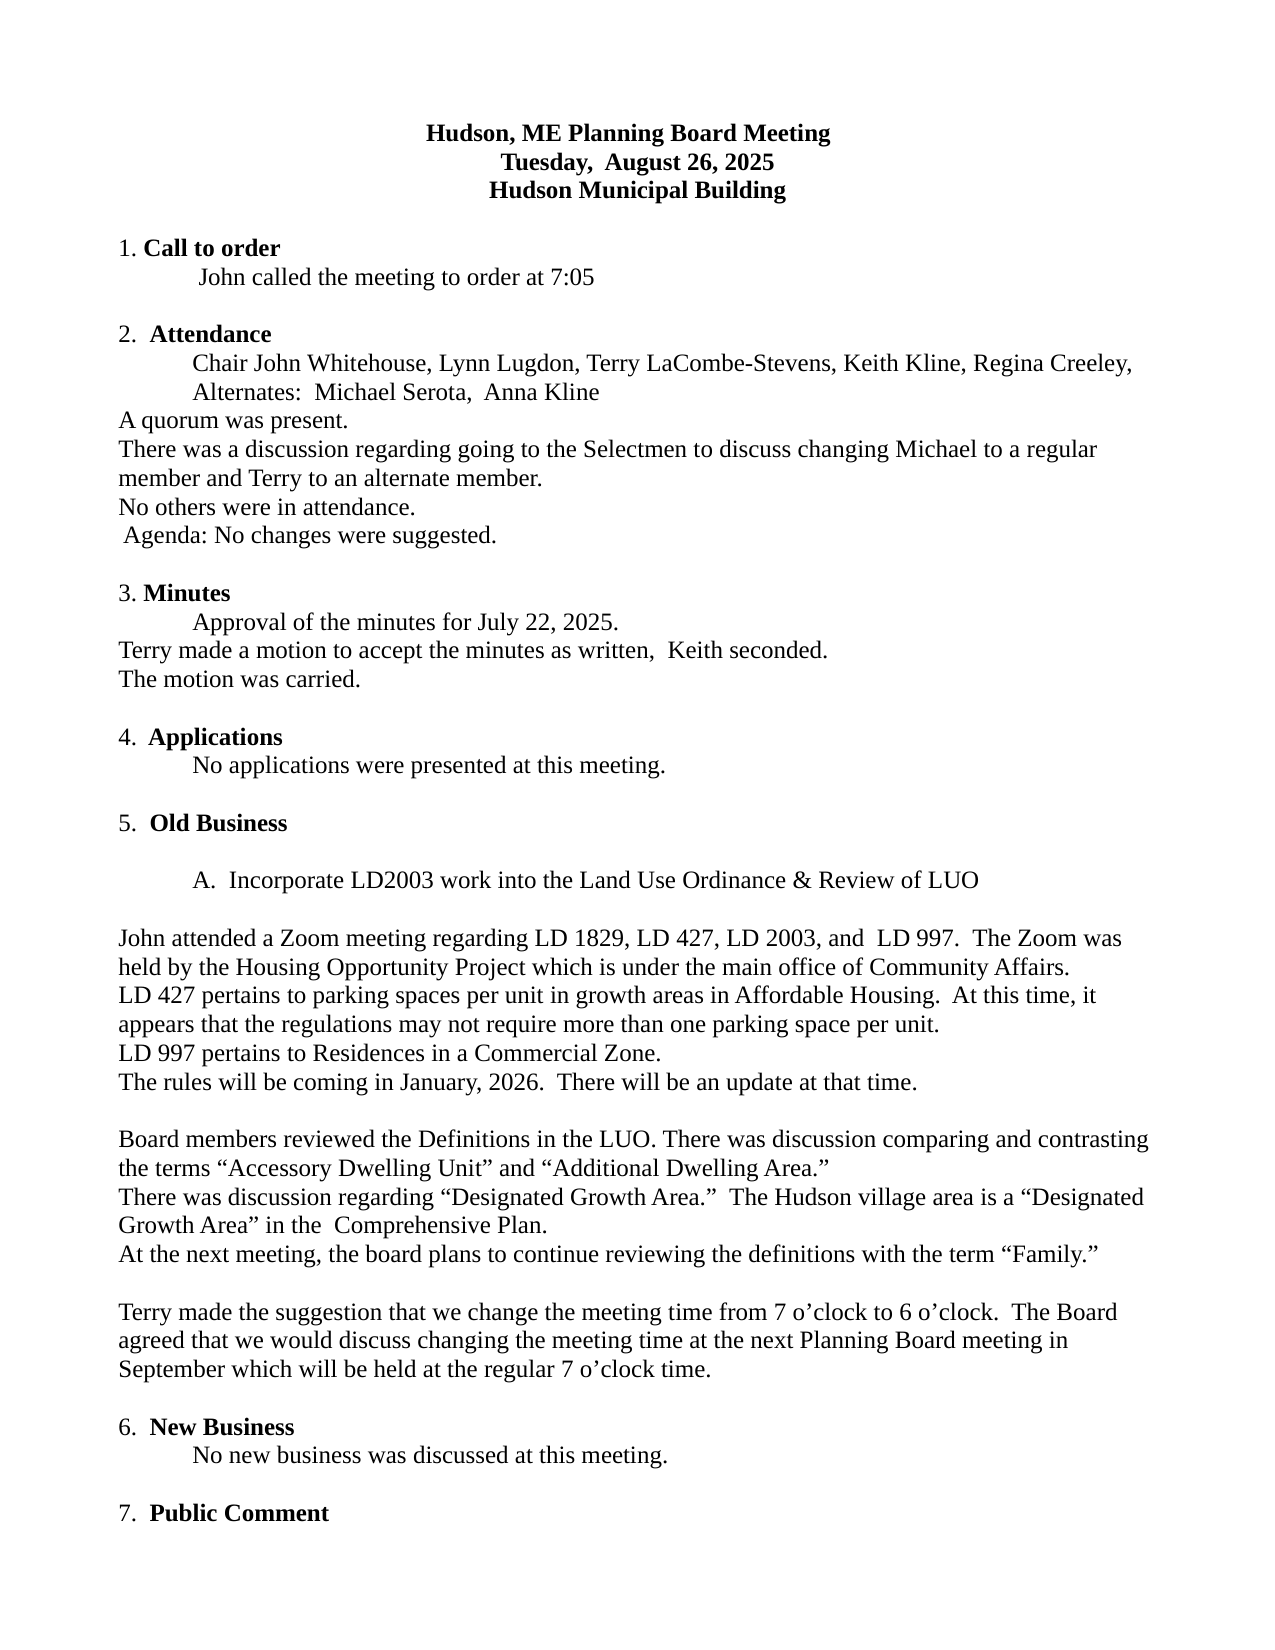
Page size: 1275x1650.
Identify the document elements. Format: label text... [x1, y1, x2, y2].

text 3. Minutes [118, 578, 1157, 607]
text The motion was carried. [118, 664, 1157, 693]
text Board members reviewed the Definitions in the LUO. There was discussion comparing and contrasting the terms “Accessory Dwelling Unit” and “Additional Dwelling Area.” [118, 1124, 1157, 1182]
text Agenda: No changes were suggested. [118, 521, 1157, 549]
text John called the meeting to order at 7:05 [118, 262, 1157, 291]
text Tuesday, August 26, 2025 [118, 147, 1157, 176]
text There was discussion regarding “Designated Growth Area.” The Hudson village area is a “Designated Growth Area” in the Comprehensive Plan. [118, 1182, 1157, 1239]
text Hudson, ME Planning Board Meeting [118, 118, 1157, 147]
text 1. Call to order [118, 233, 1157, 262]
text The rules will be coming in January, 2026. There will be an update at that time. [118, 1067, 1157, 1096]
text Chair John Whitehouse, Lynn Lugdon, Terry LaCombe-Stevens, Keith Kline, Regina Creeley, Alternates: Michael Serota, Anna Kline [118, 348, 1157, 406]
text 5. Old Business [118, 808, 1157, 837]
text No applications were presented at this meeting. [118, 751, 1157, 779]
text Terry made a motion to accept the minutes as written, Keith seconded. [118, 636, 1157, 664]
text 6. New Business [118, 1412, 1157, 1441]
text There was a discussion regarding going to the Selectmen to discuss changing Michael to a regular member and Terry to an alternate member. [118, 434, 1157, 492]
text 4. Applications [118, 722, 1157, 751]
text John attended a Zoom meeting regarding LD 1829, LD 427, LD 2003, and LD 997. The Zoom was held by the Housing Opportunity Project which is under the main office of Community Affairs. [118, 923, 1157, 981]
text Hudson Municipal Building [118, 176, 1157, 204]
text No new business was discussed at this meeting. [118, 1441, 1157, 1469]
text At the next meeting, the board plans to continue reviewing the definitions with the term “Family.” [118, 1239, 1157, 1268]
text LD 997 pertains to Residences in a Commercial Zone. [118, 1038, 1157, 1067]
text LD 427 pertains to parking spaces per unit in growth areas in Affordable Housing. At this time, it appears that the regulations may not require more than one parking space per unit. [118, 981, 1157, 1038]
text No others were in attendance. [118, 492, 1157, 521]
text Approval of the minutes for July 22, 2025. [118, 607, 1157, 636]
text 7. Public Comment [118, 1498, 1157, 1527]
text A. Incorporate LD2003 work into the Land Use Ordinance & Review of LUO [118, 866, 1157, 894]
text Terry made the suggestion that we change the meeting time from 7 o’clock to 6 o’clock. The Board agreed that we would discuss changing the meeting time at the next Planning Board meeting in September which will be held at the regular 7 o’clock time. [118, 1297, 1157, 1383]
text A quorum was present. [118, 406, 1157, 434]
text 2. Attendance [118, 319, 1157, 348]
